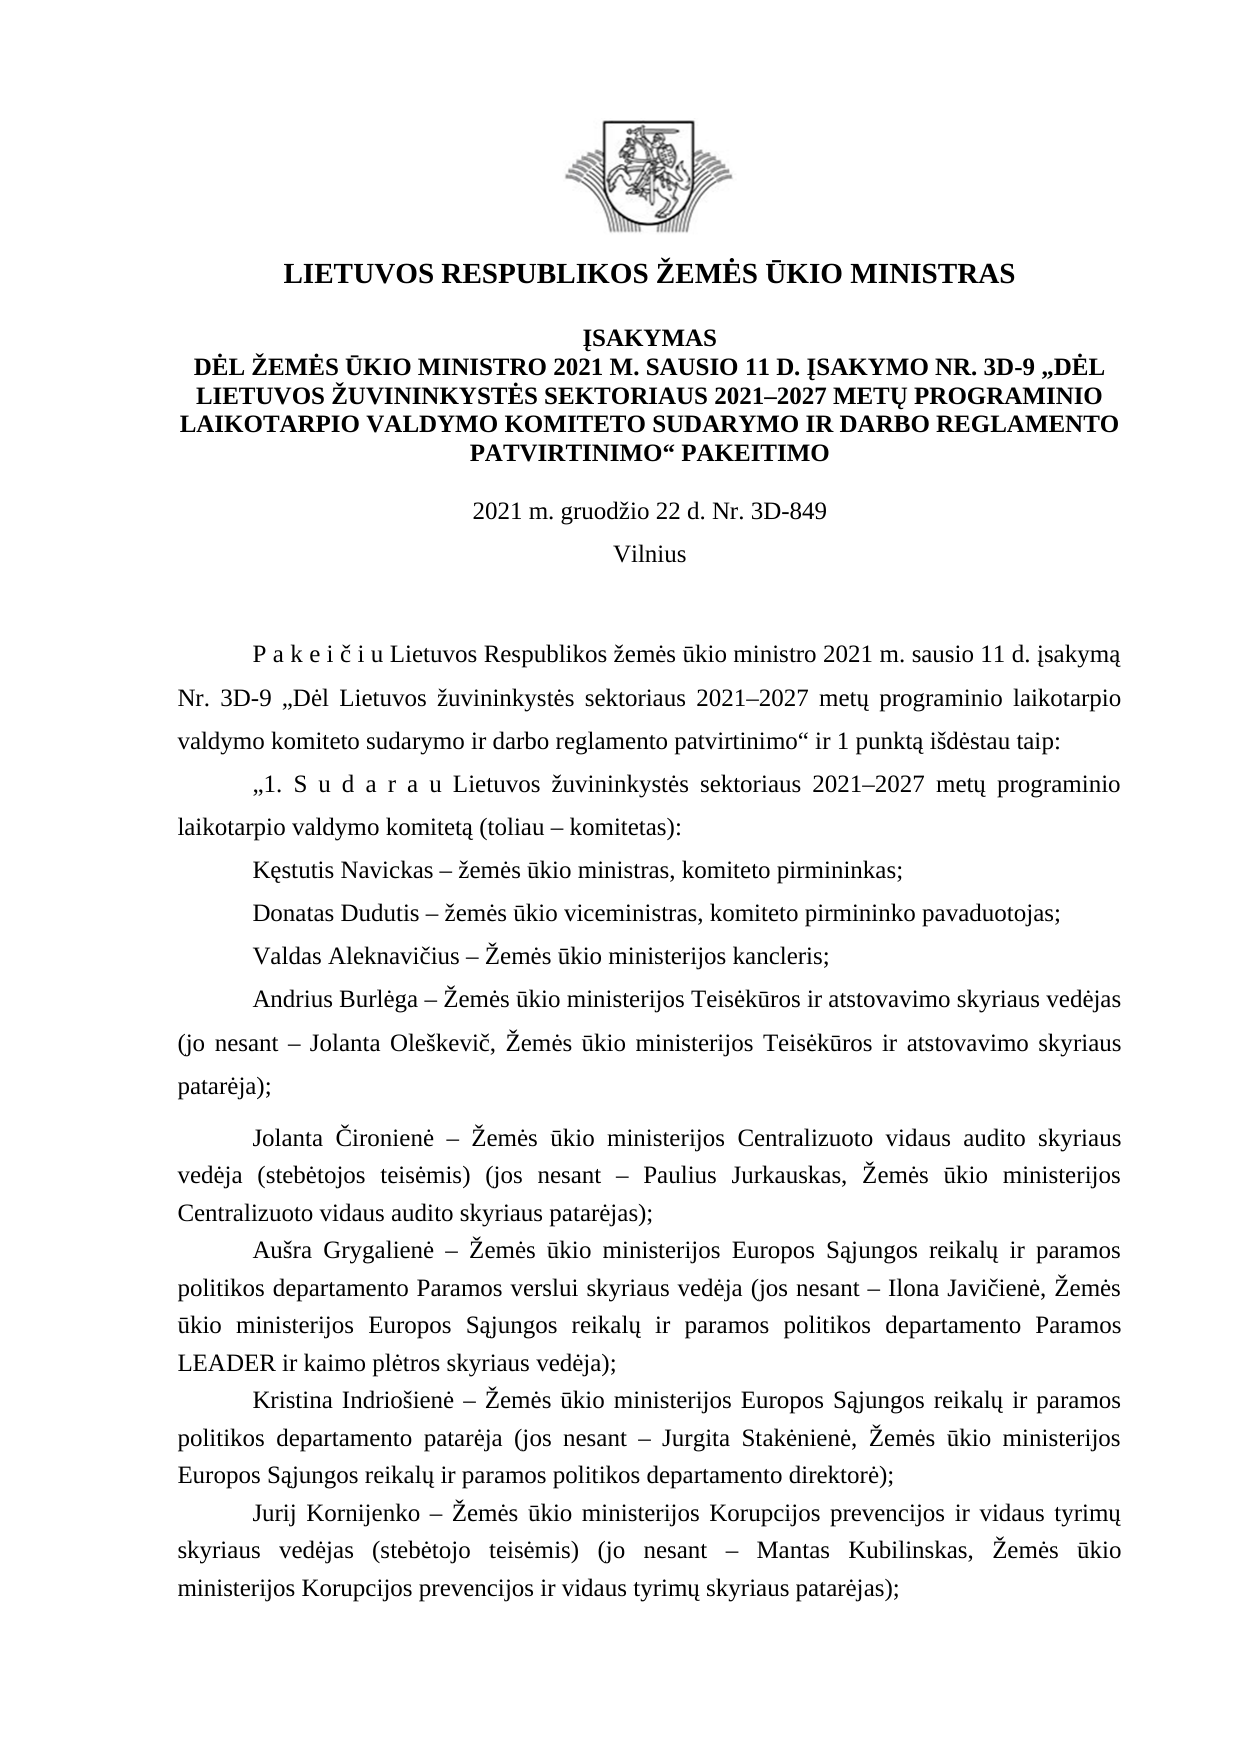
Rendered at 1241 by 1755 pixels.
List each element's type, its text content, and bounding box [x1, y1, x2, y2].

text 2021 m. gruodžio 22 d. Nr. 3D-849 [177, 496, 1122, 524]
text Donatas Dudutis – žemės ūkio viceministras, komiteto pirmininko pavaduotojas; [177, 898, 1122, 927]
text Jolanta Čironienė – Žemės ūkio ministerijos Centralizuoto vidaus audito skyriaus vedėja (stebėtojos teisėmis) (jos nesant – Paulius Jurkauskas, Žemės ūkio ministerijos Centralizuoto vidaus audito skyriaus patarėjas); [177, 1114, 1122, 1226]
text ĮSAKYMAS [177, 323, 1122, 352]
text Jurij Kornijenko – Žemės ūkio ministerijos Korupcijos prevencijos ir vidaus tyrimų skyriaus vedėjas (stebėtojo teisėmis) (jo nesant – Mantas Kubilinskas, Žemės ūkio ministerijos Korupcijos prevencijos ir vidaus tyrimų skyriaus patarėjas); [177, 1489, 1122, 1601]
text Kęstutis Navickas – žemės ūkio ministras, komiteto pirmininkas; [177, 855, 1122, 884]
text Kristina Indriošienė – Žemės ūkio ministerijos Europos Sąjungos reikalų ir paramos politikos departamento patarėja (jos nesant – Jurgita Stakėnienė, Žemės ūkio ministerijos Europos Sąjungos reikalų ir paramos politikos departamento direktorė); [177, 1376, 1122, 1489]
text Vilnius [177, 539, 1122, 568]
text „1. S u d a r a u Lietuvos žuvininkystės sektoriaus 2021–2027 metų programinio laikotarpio valdymo komitetą (toliau – komitetas): [177, 769, 1122, 841]
text Andrius Burlėga – Žemės ūkio ministerijos Teisėkūros ir atstovavimo skyriaus vedėjas (jo nesant – Jolanta Oleškevič, Žemės ūkio ministerijos Teisėkūros ir atstovavimo skyriaus patarėja); [177, 984, 1122, 1099]
text LIETUVOS RESPUBLIKOS ŽEMĖS ŪKIO MINISTRAS [177, 256, 1122, 290]
text DĖL ŽEMĖS ŪKIO MINISTRO 2021 M. SAUSIO 11 D. ĮSAKYMO NR. 3D-9 „DĖL LIETUVOS ŽUVININKYSTĖS SEKTORIAUS 2021–2027 METŲ PROGRAMINIO LAIKOTARPIO VALDYMO KOMITETO SUDARYMO IR DARBO REGLAMENTO PATVIRTINIMO“ PAKEITIMO [177, 352, 1122, 467]
text P a k e i č i u Lietuvos Respublikos žemės ūkio ministro 2021 m. sausio 11 d. įsakymą Nr. 3D-9 „Dėl Lietuvos žuvininkystės sektoriaus 2021–2027 metų programinio laikotarpio valdymo komiteto sudarymo ir darbo reglamento patvirtinimo“ ir 1 punktą išdėstau taip: [177, 639, 1122, 754]
text Valdas Aleknavičius – Žemės ūkio ministerijos kancleris; [177, 941, 1122, 970]
text Aušra Grygalienė – Žemės ūkio ministerijos Europos Sąjungos reikalų ir paramos politikos departamento Paramos verslui skyriaus vedėja (jos nesant – Ilona Javičienė, Žemės ūkio ministerijos Europos Sąjungos reikalų ir paramos politikos departamento Paramos LEADER ir kaimo plėtros skyriaus vedėja); [177, 1226, 1122, 1376]
